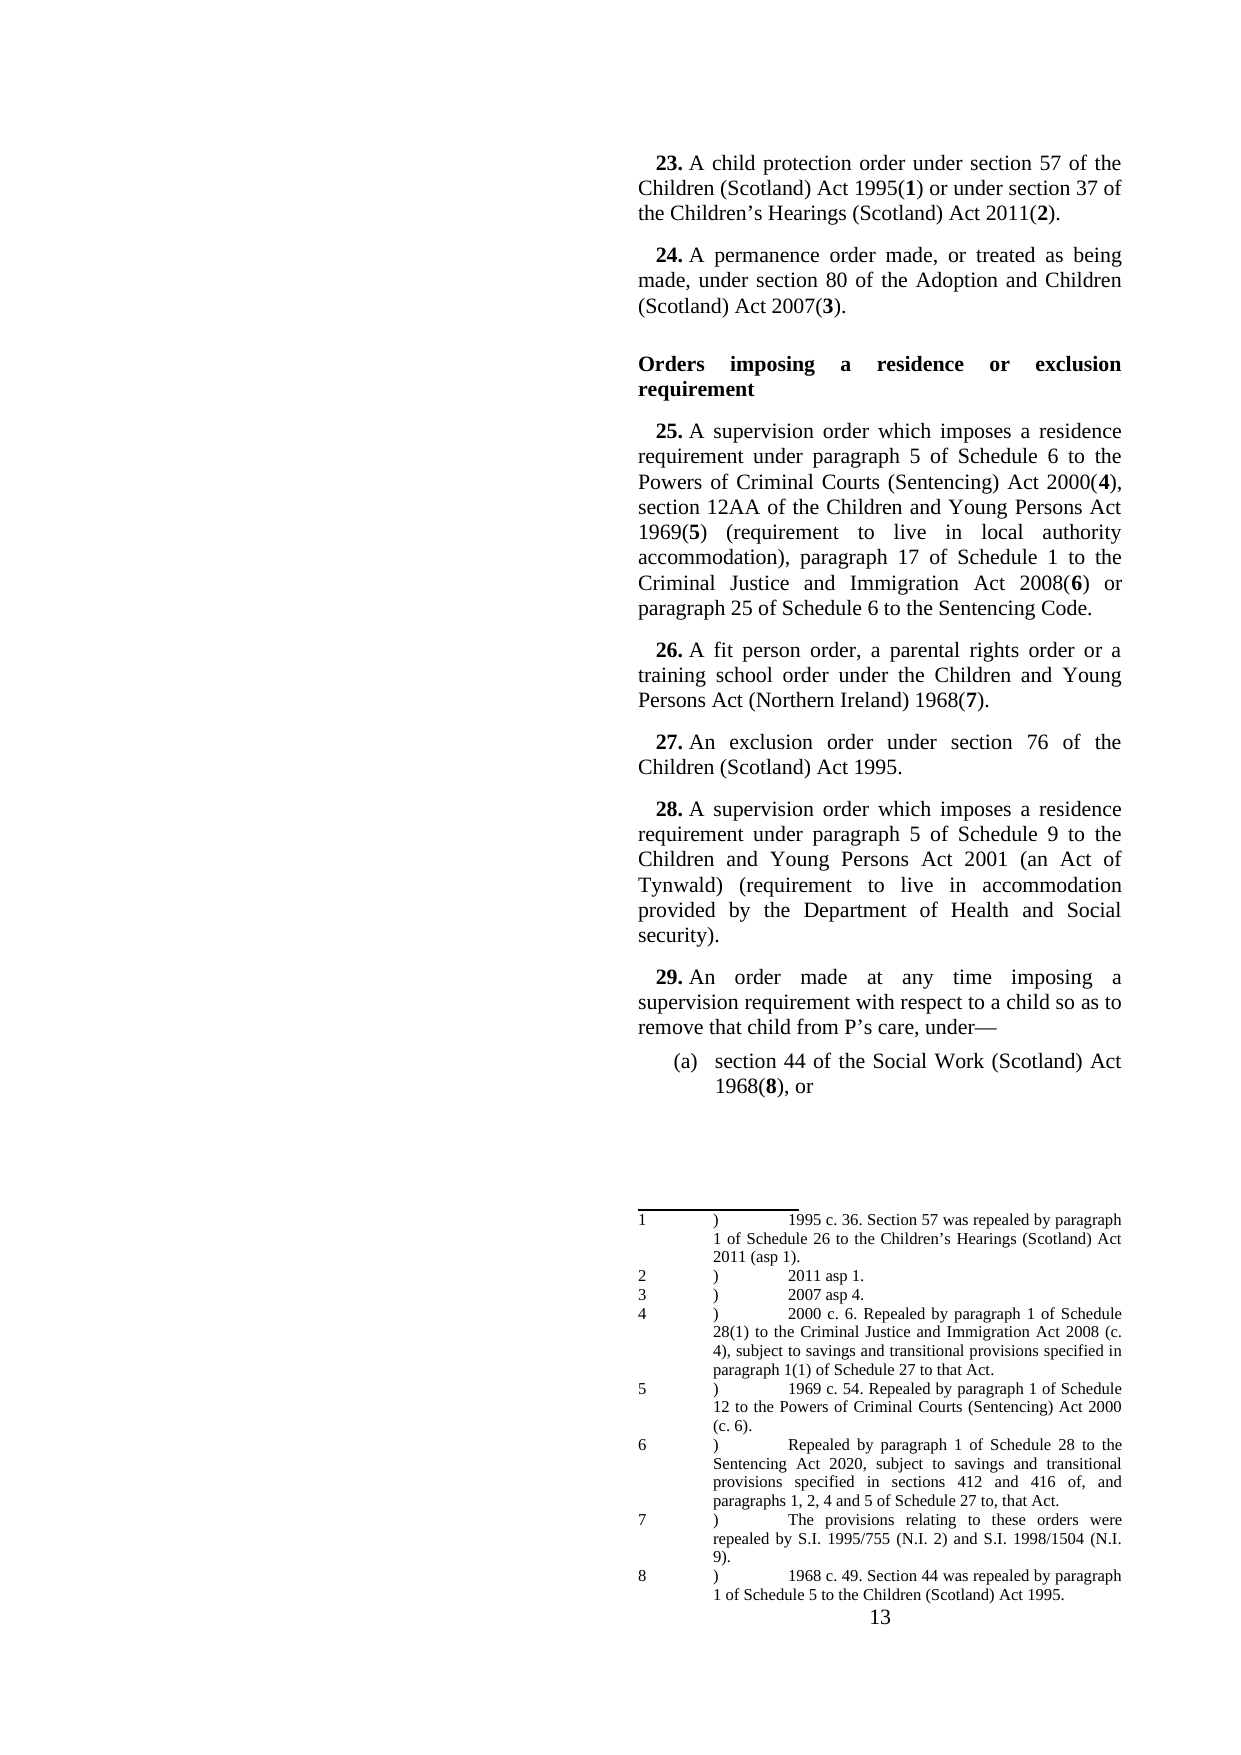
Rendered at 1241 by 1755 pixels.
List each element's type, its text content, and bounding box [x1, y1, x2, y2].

list An order made at any time imposing a supervision requirement with respect to a child so as to remove that child from P’s care, under— [638, 964, 1122, 1039]
list A child protection order under section 57 of the Children (Scotland) Act 1995() or under section 37 of the Children’s Hearings (Scotland) Act 2011(). [638, 150, 1122, 226]
list ) 2000 c. 6. Repealed by paragraph 1 of Schedule 28(1) to the Criminal Justice and Immigration Act 2008 (c. 4), subject to savings and transitional provisions specified in paragraph 1(1) of Schedule 27 to that Act. [638, 1304, 1122, 1379]
list ) The provisions relating to these orders were repealed by S.I. 1995/755 (N.I. 2) and S.I. 1998/1504 (N.I. 9). [638, 1510, 1122, 1567]
list ) 1968 c. 49. Section 44 was repealed by paragraph 1 of Schedule 5 to the Children (Scotland) Act 1995. [638, 1567, 1122, 1604]
list ) 1995 c. 36. Section 57 was repealed by paragraph 1 of Schedule 26 to the Children’s Hearings (Scotland) Act 2011 (asp 1). [638, 1210, 1122, 1267]
list A supervision order which imposes a residence requirement under paragraph 5 of Schedule 6 to the Powers of Criminal Courts (Sentencing) Act 2000(), section 12AA of the Children and Young Persons Act 1969() (requirement to live in local authority accommodation), paragraph 17 of Schedule 1 to the Criminal Justice and Immigration Act 2008() or paragraph 25 of Schedule 6 to the Sentencing Code. [638, 418, 1122, 620]
list ) 2007 asp 4. [638, 1285, 1122, 1304]
text Orders imposing a residence or exclusion requirement [638, 351, 1122, 402]
list section 44 of the Social Work (Scotland) Act 1968(), or [673, 1048, 1122, 1098]
list A permanence order made, or treated as being made, under section 80 of the Adoption and Children (Scotland) Act 2007(). [638, 242, 1122, 318]
list A fit person order, a parental rights order or a training school order under the Children and Young Persons Act (Northern Ireland) 1968(). [638, 637, 1122, 712]
list An exclusion order under section 76 of the Children (Scotland) Act 1995. [638, 729, 1122, 779]
list ) 1969 c. 54. Repealed by paragraph 1 of Schedule 12 to the Powers of Criminal Courts (Sentencing) Act 2000 (c. 6). [638, 1379, 1122, 1435]
list ) Repealed by paragraph 1 of Schedule 28 to the Sentencing Act 2020, subject to savings and transitional provisions specified in sections 412 and 416 of, and paragraphs 1, 2, 4 and 5 of Schedule 27 to, that Act. [638, 1435, 1122, 1510]
list ) 2011 asp 1. [638, 1267, 1122, 1285]
list A supervision order which imposes a residence requirement under paragraph 5 of Schedule 9 to the Children and Young Persons Act 2001 (an Act of Tynwald) (requirement to live in accommodation provided by the Department of Health and Social security). [638, 796, 1122, 947]
